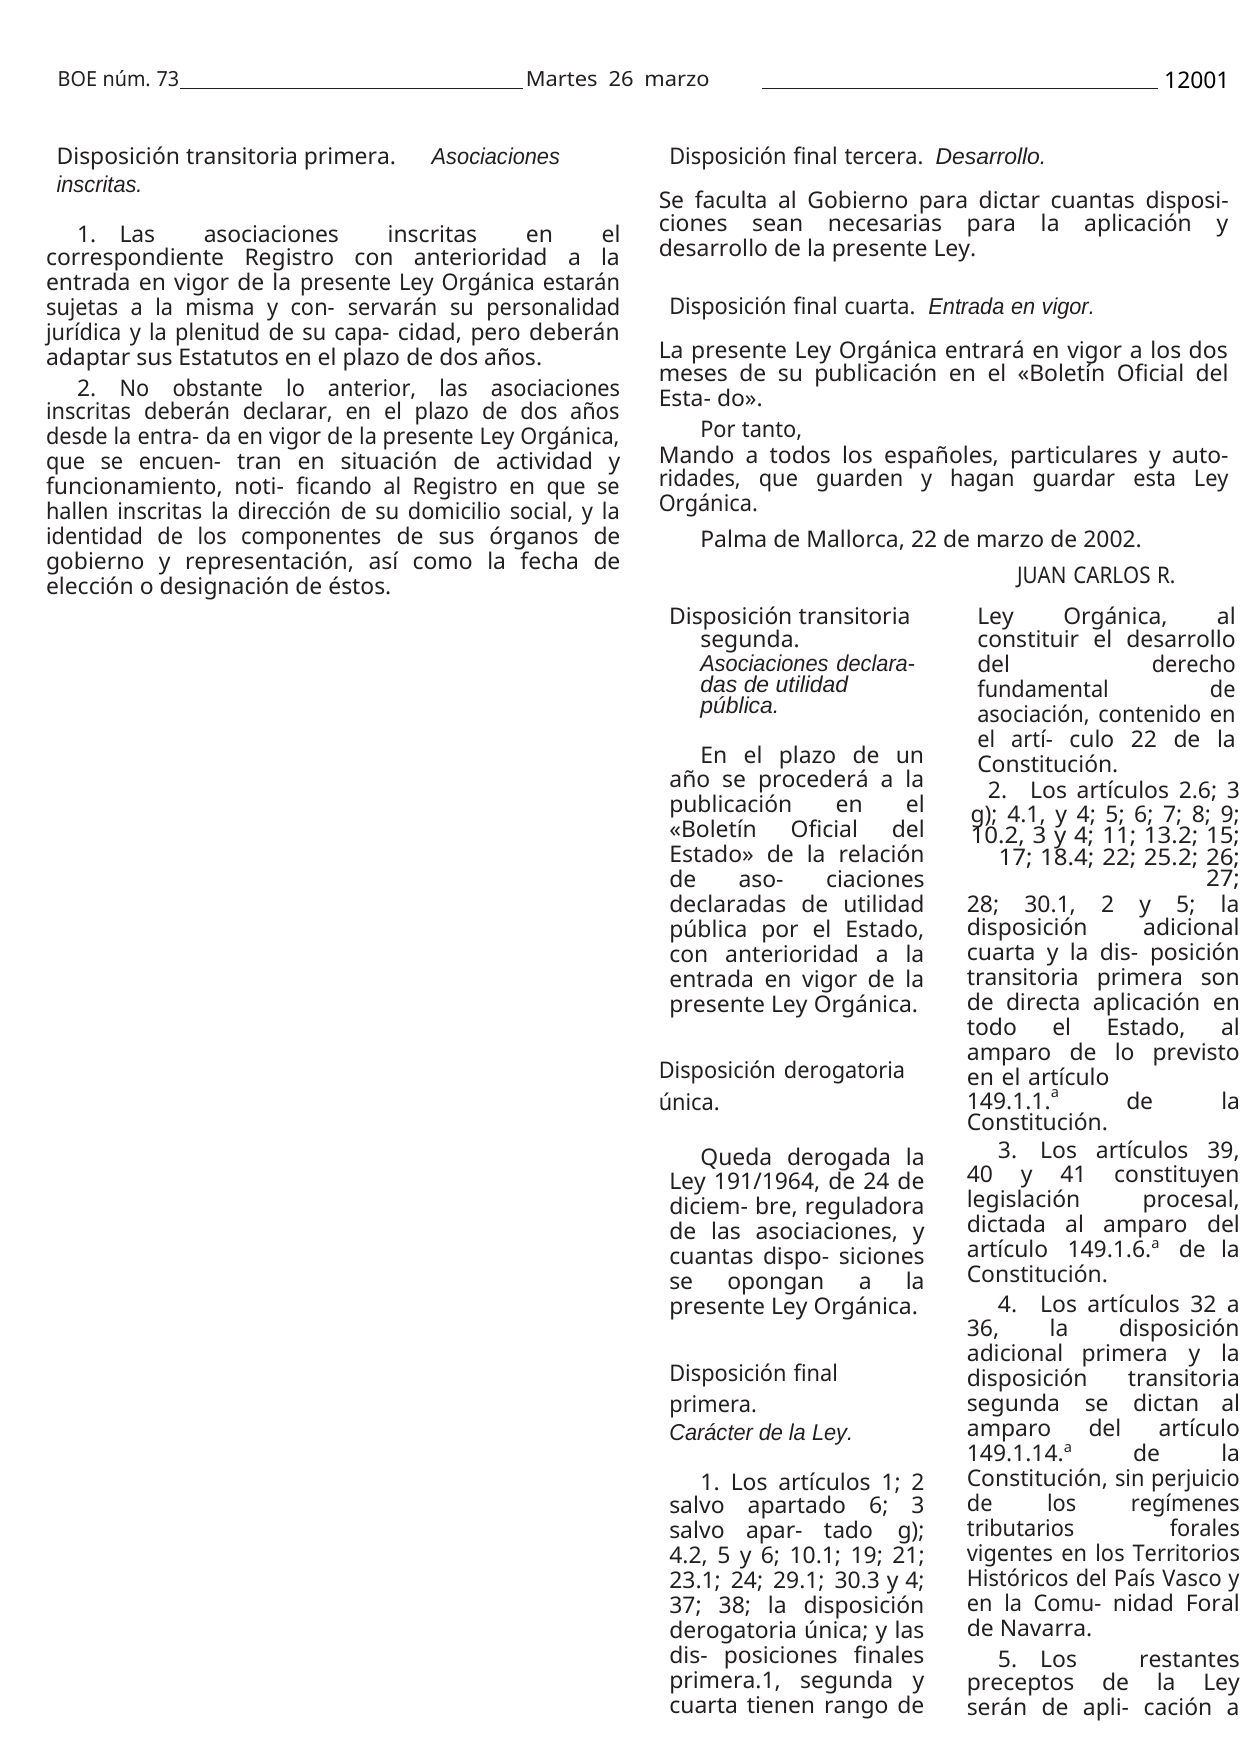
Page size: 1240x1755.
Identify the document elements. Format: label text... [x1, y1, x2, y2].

list Las asociaciones inscritas en el correspondiente Registro con anterioridad a la entrada en vigor de la presente Ley Orgánica estarán sujetas a la misma y con- servarán su personalidad jurídica y la plenitud de su capa- cidad, pero deberán adaptar sus Estatutos en el plazo de dos años. [46, 222, 620, 372]
text Disposición transitoria primera. Asociaciones inscritas. [56, 140, 620, 197]
text Palma de Mallorca, 22 de marzo de 2002. [700, 523, 1239, 555]
list Los artículos 39, 40 y 41 constituyen legislación procesal, dictada al amparo del artículo 149.1.6.a de la Constitución. [967, 1139, 1239, 1289]
text 1. Los artículos 1; 2 salvo apartado 6; 3 salvo apar- tado g); 4.2, 5 y 6; 10.1; 19; 21; 23.1; 24; 29.1; 30.3 y 4; 37; 38; la disposición derogatoria única; y las dis- posiciones finales primera.1, segunda y cuarta tienen rango de [669, 1470, 924, 1720]
text 28; 30.1, 2 y 5; la disposición adicional cuarta y la dis- posición transitoria primera son de directa aplicación en todo el Estado, al amparo de lo previsto en el artículo [967, 892, 1239, 1092]
text 149.1.1.a de la Constitución. [967, 1092, 1239, 1135]
text Disposición derogatoria única. [658, 1054, 928, 1117]
text Ley Orgánica, al constituir el desarrollo del derecho fundamental de asociación, contenido en el artí- culo 22 de la Constitución. [977, 605, 1236, 780]
list No obstante lo anterior, las asociaciones inscritas deberán declarar, en el plazo de dos años desde la entra- da en vigor de la presente Ley Orgánica, que se encuen- tran en situación de actividad y funcionamiento, noti- ficando al Registro en que se hallen inscritas la dirección de su domicilio social, y la identidad de los componentes de sus órganos de gobierno y representación, así como la fecha de elección o designación de éstos. [46, 376, 620, 601]
text Por tanto, [700, 418, 1239, 442]
text Disposición final primera. Carácter de la Ley. [669, 1357, 928, 1445]
text En el plazo de un año se procederá a la publicación en el «Boletín Oficial del Estado» de la relación de aso- ciaciones declaradas de utilidad pública por el Estado, con anterioridad a la entrada en vigor de la presente Ley Orgánica. [669, 744, 924, 1019]
text Se faculta al Gobierno para dictar cuantas disposi- ciones sean necesarias para la aplicación y desarrollo de la presente Ley. [658, 188, 1229, 263]
text Queda derogada la Ley 191/1964, de 24 de diciem- bre, reguladora de las asociaciones, y cuantas dispo- siciones se opongan a la presente Ley Orgánica. [669, 1146, 924, 1321]
text Mando a todos los españoles, particulares y auto- ridades, que guarden y hagan guardar esta Ley Orgánica. [658, 443, 1229, 518]
text JUAN CARLOS R. [1017, 558, 1239, 590]
text 2. Los artículos 2.6; 3 g); 4.1, y 4; 5; 6; 7; 8; 9; [967, 780, 1239, 827]
text La presente Ley Orgánica entrará en vigor a los dos meses de su publicación en el «Boletín Oficial del Esta- do». [658, 338, 1229, 413]
text Disposición final cuarta. Entrada en vigor. [669, 290, 1239, 321]
text Disposición transitoria segunda. Asociaciones declara- das de utilidad pública. [669, 605, 924, 718]
list Los artículos 32 a 36, la disposición adicional primera y la disposición transitoria segunda se dictan al amparo del artículo 149.1.14.a de la Constitución, sin perjuicio de los regímenes tributarios forales vigentes en los Territorios Históricos del País Vasco y en la Comu- nidad Foral de Navarra. [967, 1293, 1239, 1643]
list Los restantes preceptos de la Ley serán de apli- cación a [967, 1647, 1239, 1722]
text Disposición final tercera. Desarrollo. [669, 140, 1239, 171]
text 10.2, 3 y 4; 11; 13.2; 15; 17; 18.4; 22; 25.2; 26; 27; [969, 827, 1239, 890]
